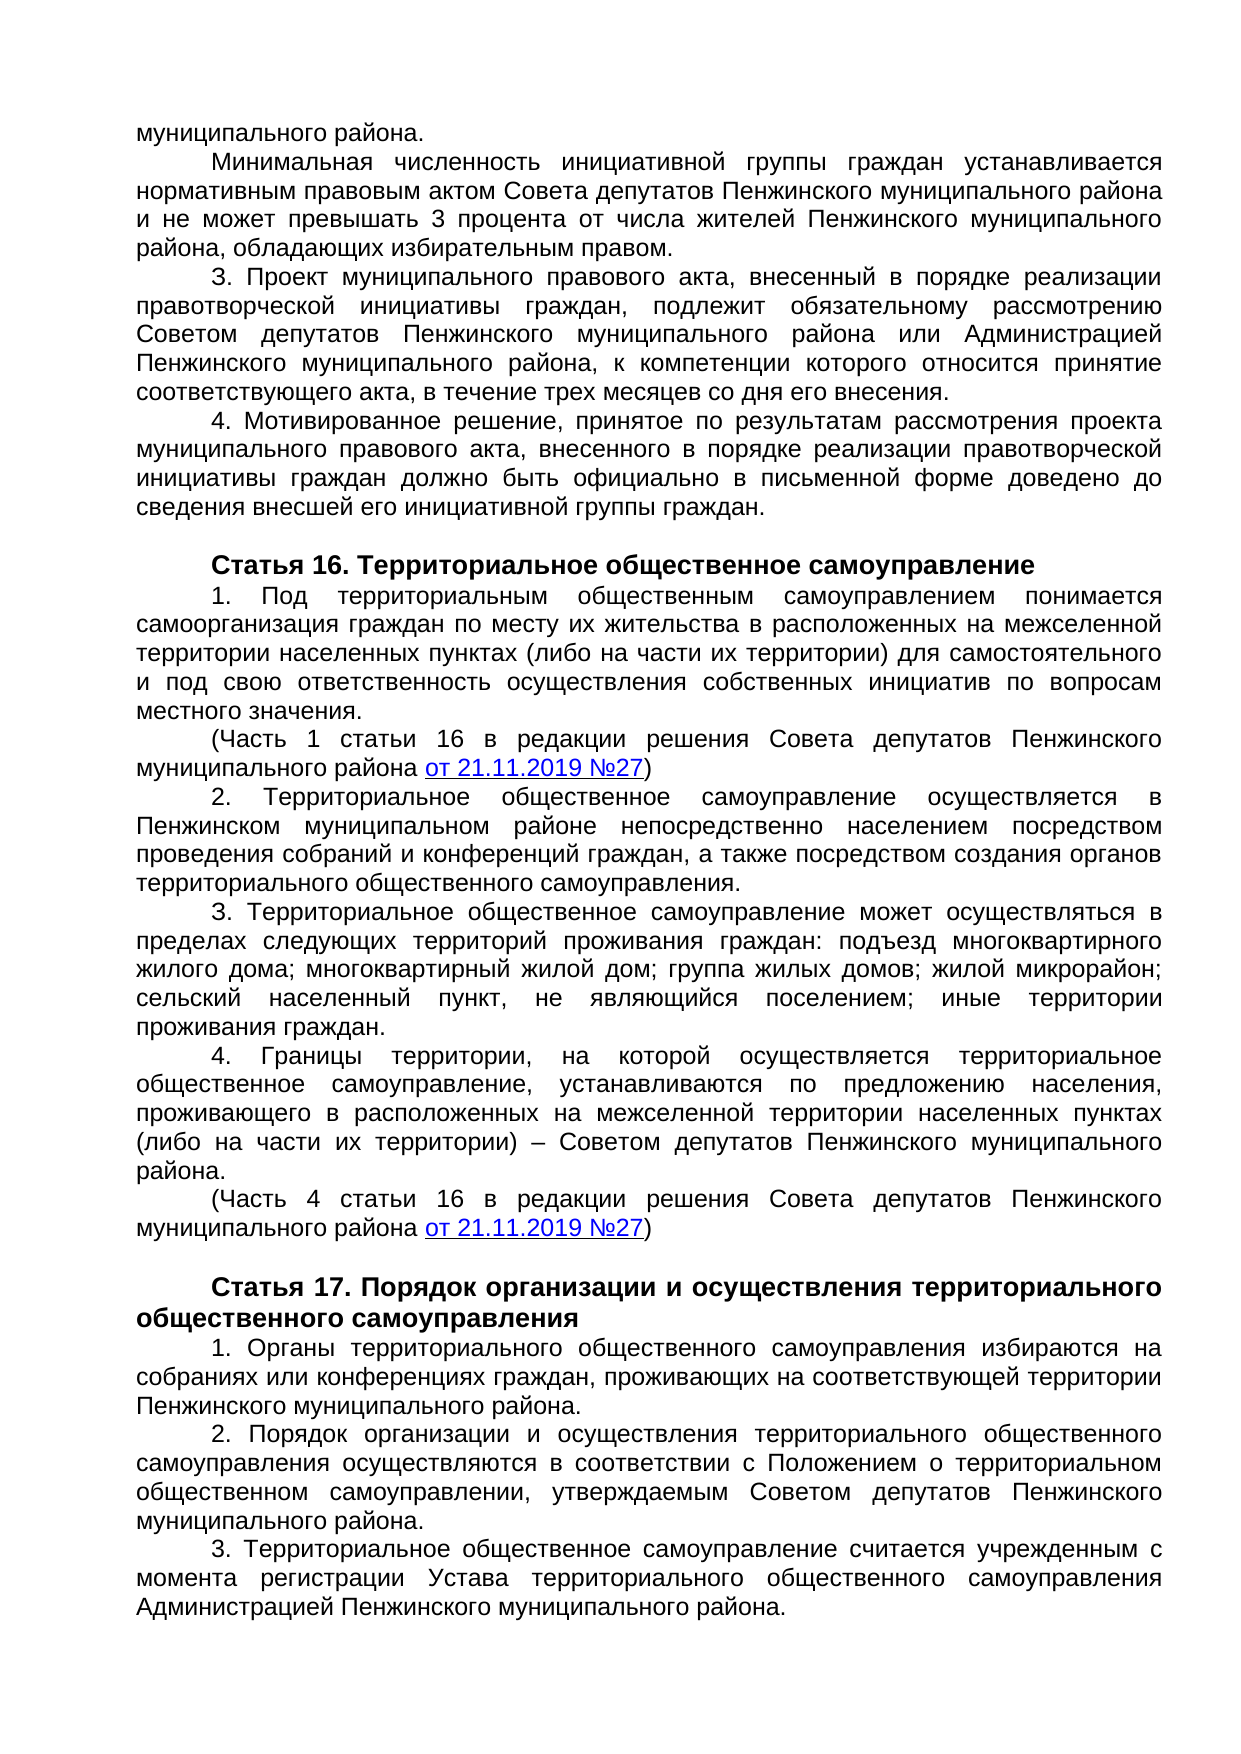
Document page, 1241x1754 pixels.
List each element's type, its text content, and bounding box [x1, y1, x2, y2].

text 4. Мотивированное решение, принятое по результатам рассмотрения проекта муниципального правового акта, внесенного в порядке реализации правотворческой инициативы граждан должно быть официально в письменной форме доведено до сведения внесшей его инициативной группы граждан. [136, 406, 1163, 521]
text Статья 16. Территориальное общественное самоуправление [136, 549, 1163, 581]
text (Часть 1 статьи 16 в редакции решения Совета депутатов Пенжинского муниципального района от 21.11.2019 №27) [136, 724, 1163, 782]
text 1. Органы территориального общественного самоуправления избираются на собраниях или конференциях граждан, проживающих на соответствующей территории Пенжинского муниципального района. [136, 1333, 1163, 1419]
text 2. Порядок организации и осуществления территориального общественного самоуправления осуществляются в соответствии с Положением о территориальном общественном самоуправлении, утверждаемым Советом депутатов Пенжинского муниципального района. [136, 1419, 1163, 1534]
text 1. Под территориальным общественным самоуправлением понимается самоорганизация граждан по месту их жительства в расположенных на межселенной территории населенных пунктах (либо на части их территории) для самостоятельного и под свою ответственность осуществления собственных инициатив по вопросам местного значения. [136, 581, 1163, 724]
text З. Проект муниципального правового акта, внесенный в порядке реализации правотворческой инициативы граждан, подлежит обязательному рассмотрению Советом депутатов Пенжинского муниципального района или Администрацией Пенжинского муниципального района, к компетенции которого относится принятие соответствующего акта, в течение трех месяцев со дня его внесения. [136, 262, 1163, 406]
text (Часть 4 статьи 16 в редакции решения Совета депутатов Пенжинского муниципального района от 21.11.2019 №27) [136, 1184, 1163, 1242]
text Статья 17. Порядок организации и осуществления территориального общественного самоуправления [136, 1271, 1163, 1333]
text 3. Территориальное общественное самоуправление считается учрежденным с момента регистрации Устава территориального общественного самоуправления Администрацией Пенжинского муниципального района. [136, 1534, 1163, 1621]
text 2. Территориальное общественное самоуправление осуществляется в Пенжинском муниципальном районе непосредственно населением посредством проведения собраний и конференций граждан, а также посредством создания органов территориального общественного самоуправления. [136, 782, 1163, 897]
text 4. Границы территории, на которой осуществляется территориальное общественное самоуправление, устанавливаются по предложению населения, проживающего в расположенных на межселенной территории населенных пунктах (либо на части их территории) – Советом депутатов Пенжинского муниципального района. [136, 1041, 1163, 1184]
text З. Территориальное общественное самоуправление может осуществляться в пределах следующих территорий проживания граждан: подъезд многоквартирного жилого дома; многоквартирный жилой дом; группа жилых домов; жилой микрорайон; сельский населенный пункт, не являющийся поселением; иные территории проживания граждан. [136, 897, 1163, 1041]
text Минимальная численность инициативной группы граждан устанавливается нормативным правовым актом Совета депутатов Пенжинского муниципального района и не может превышать 3 процента от числа жителей Пенжинского муниципального района, обладающих избирательным правом. [136, 147, 1163, 262]
text муниципального района. [136, 118, 1163, 147]
